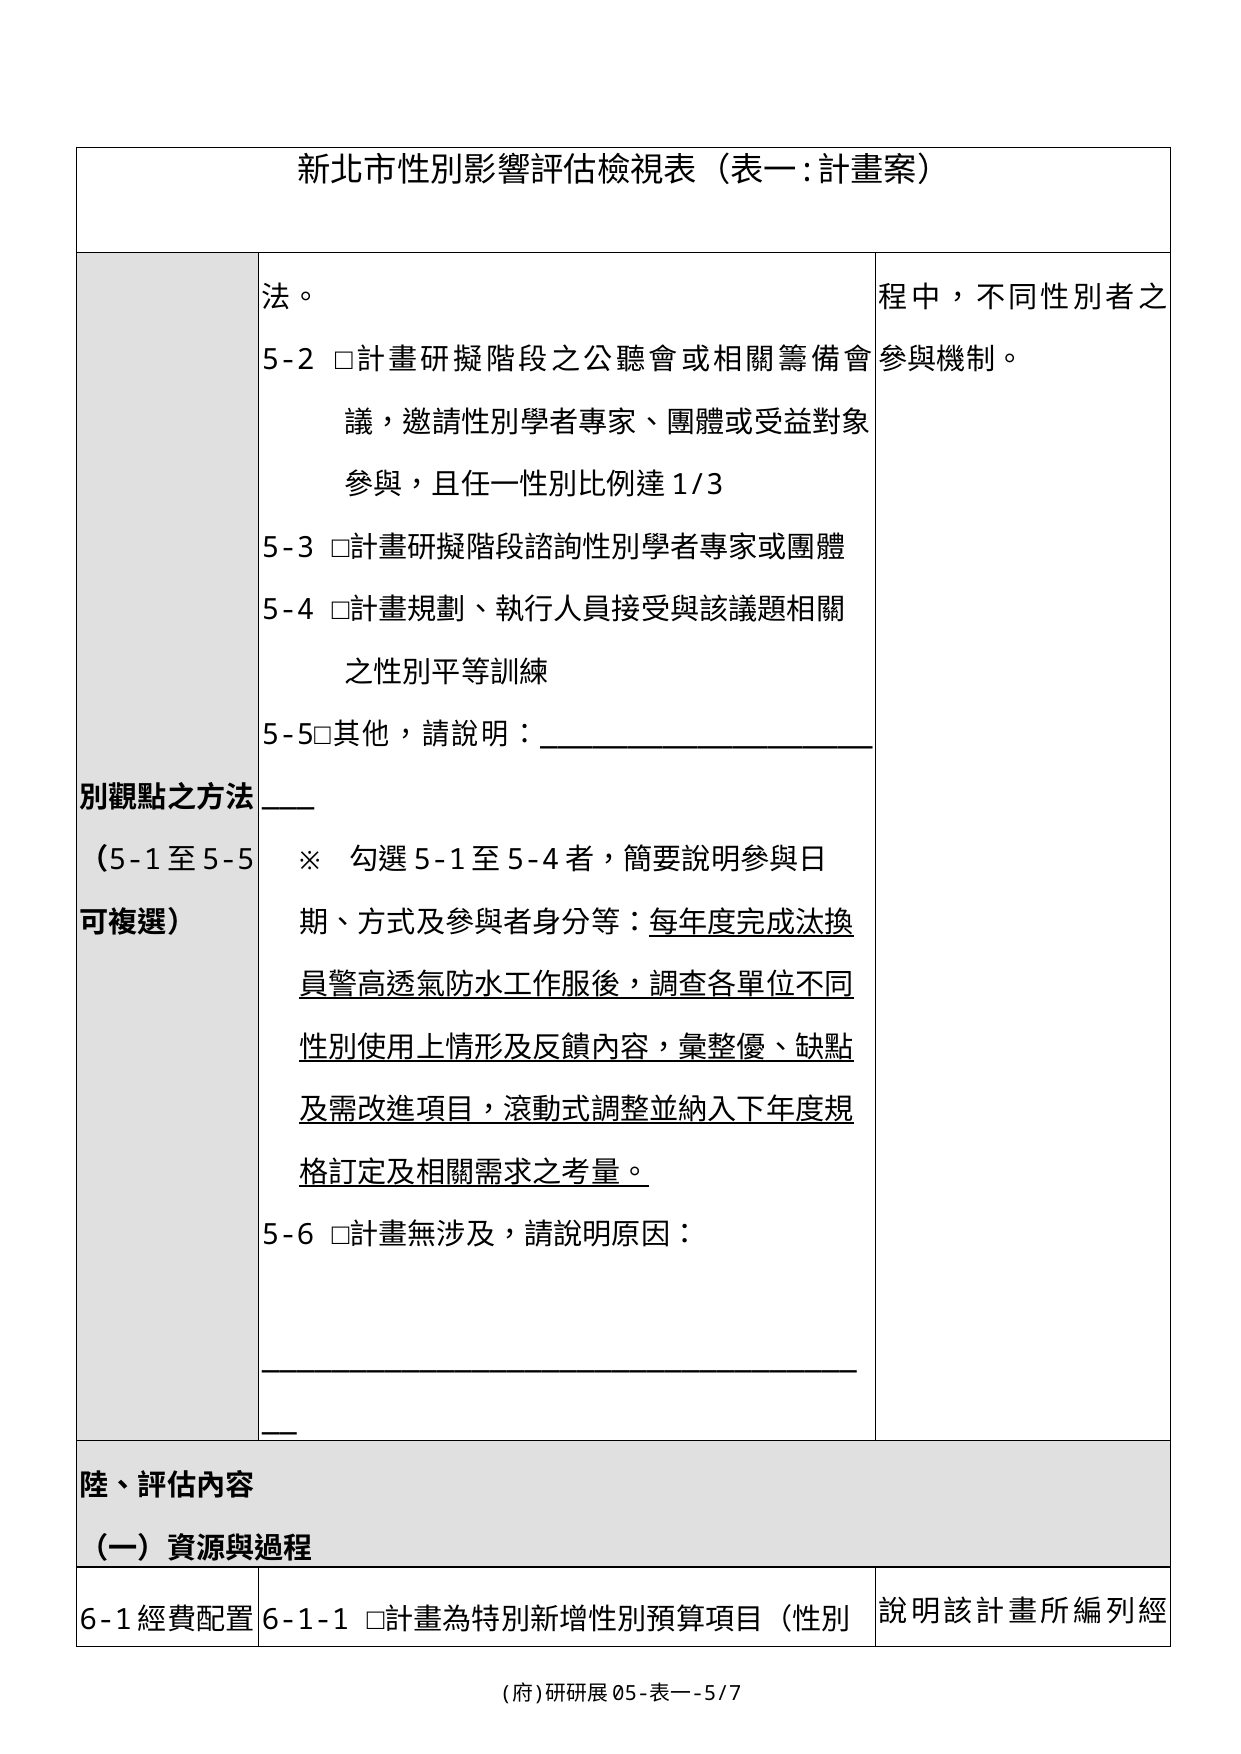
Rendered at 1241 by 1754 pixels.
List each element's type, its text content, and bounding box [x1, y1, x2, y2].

table_cell 6-1-1 □計畫為特別新增性別預算項目（性別 [259, 1568, 875, 1646]
table_cell 6-1經費配置 [77, 1568, 258, 1646]
table_cell 別觀點之方法（5-1至5-5可複選） [77, 253, 258, 1440]
table_cell 陸、評估內容 （一）資源與過程 [77, 1441, 1170, 1566]
table_cell 程中，不同性別者之參與機制。 [876, 253, 1170, 1440]
table_cell 法。 5-2 □計畫研擬階段之公聽會或相關籌備會議，邀請性別學者專家、團體或受益對象參與，且任一性別比例達1/3 5-3 □計畫研擬階段諮詢性別學者專家或團體 5-4 □計畫規劃、執行人員接受與該議題相關之性別平等訓練 5-5□其他，請說明：______________________ 勾選5-1至5-4者，簡要說明參與日期、方式及參與者身分等：每年度完成汰換員警高透氣防水工作服後，調查各單位不同性別使用上情形及反饋內容，彙整優、缺點及需改進項目，滾動式調整並納入下年度規格訂定及相關需求之考量。 5-6 □計畫無涉及，請說明原因： ____________________________________ [259, 253, 875, 1440]
table_header 新北市性別影響評估檢視表（表一:計畫案） [77, 148, 1170, 252]
table_cell 說明該計畫所編列經 [876, 1568, 1170, 1646]
